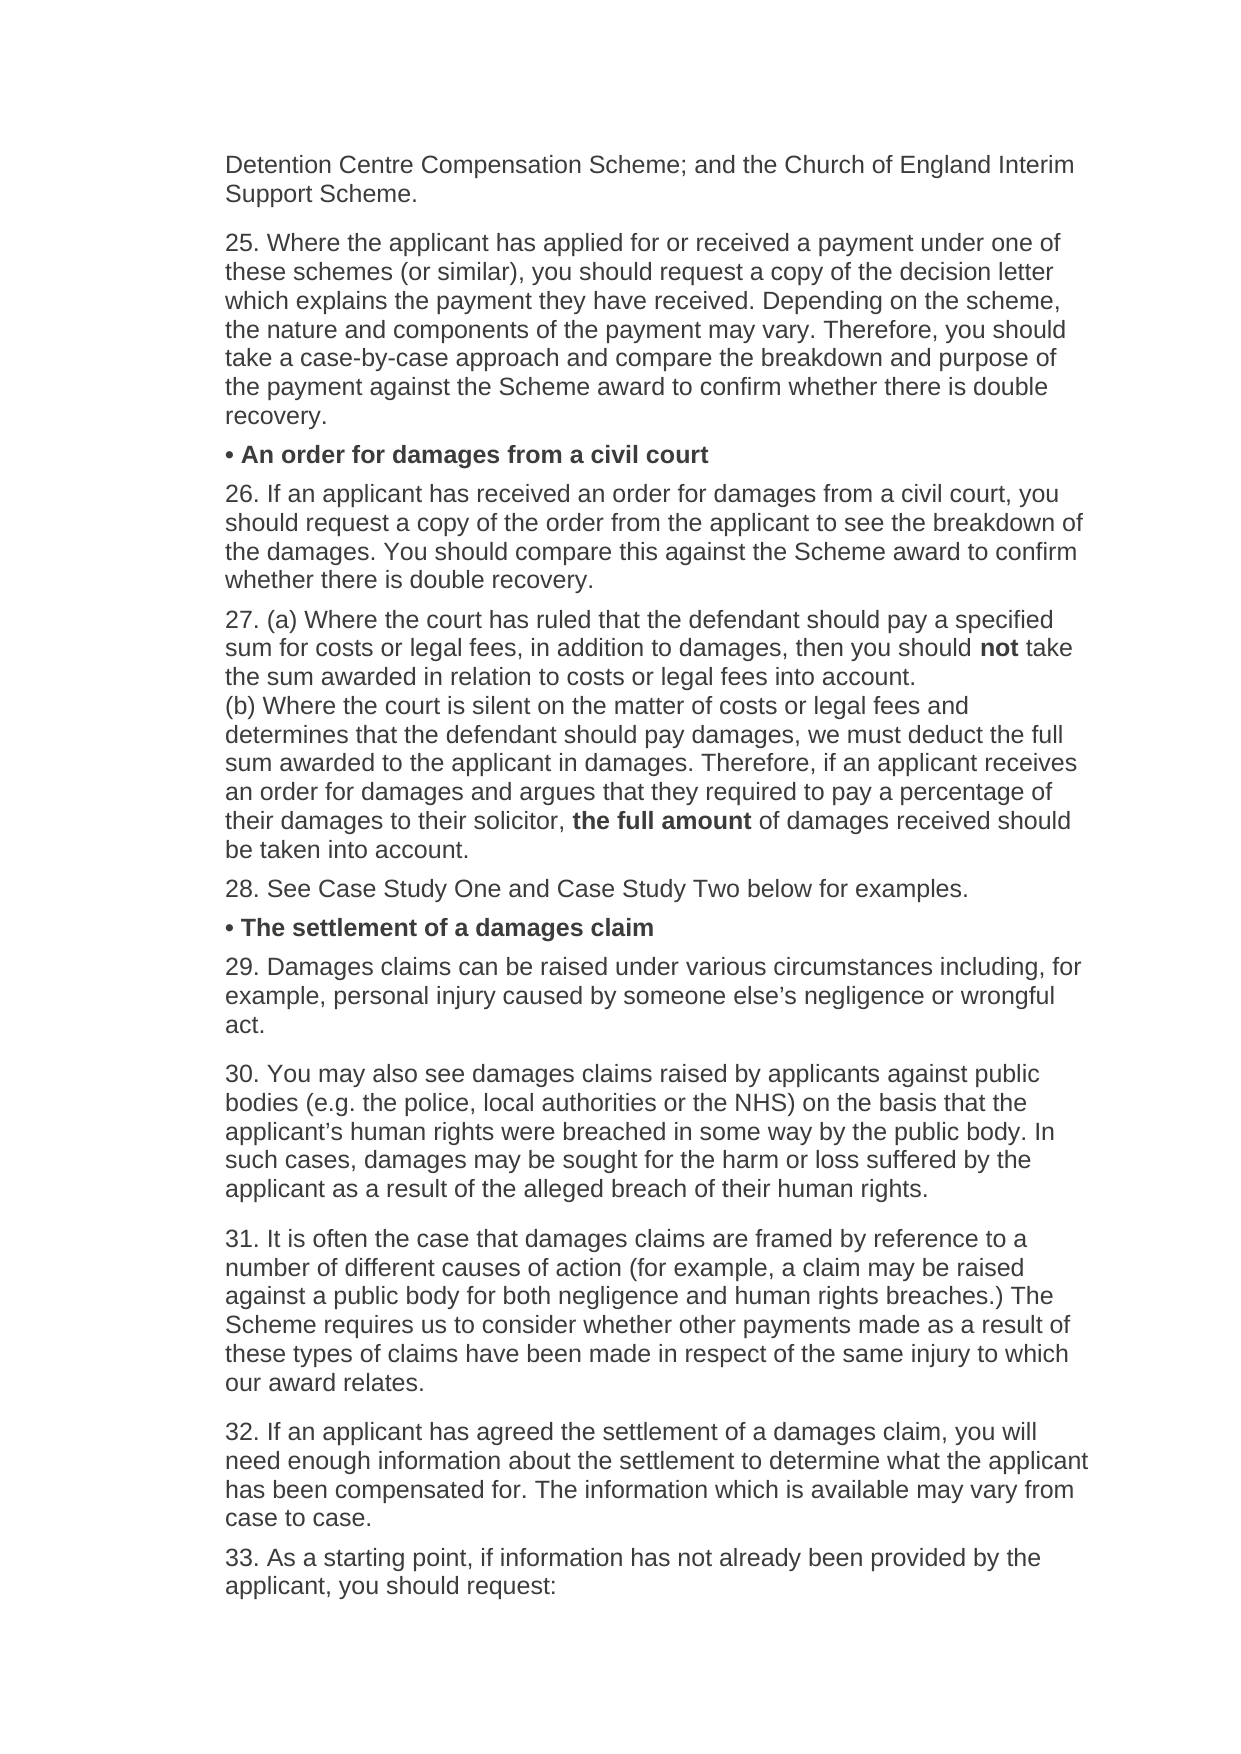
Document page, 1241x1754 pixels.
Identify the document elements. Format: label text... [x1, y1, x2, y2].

text 31. It is often the case that damages claims are framed by reference to a number of different causes of action (for example, a claim may be raised against a public body for both negligence and human rights breaches.) The Scheme requires us to consider whether other payments made as a result of these types of claims have been made in respect of the same injury to which our award relates. [225, 1224, 1090, 1396]
text • An order for damages from a civil court [225, 440, 1090, 469]
text (b) Where the court is silent on the matter of costs or legal fees and determines that the defendant should pay damages, we must deduct the full sum awarded to the applicant in damages. Therefore, if an applicant receives an order for damages and argues that they required to pay a percentage of their damages to their solicitor, the full amount of damages received should be taken into account. [225, 691, 1090, 863]
text 26. If an applicant has received an order for damages from a civil court, you should request a copy of the order from the applicant to see the breakdown of the damages. You should compare this against the Scheme award to confirm whether there is double recovery. [225, 479, 1090, 594]
text • The settlement of a damages claim [225, 913, 1090, 942]
text 30. You may also see damages claims raised by applicants against public bodies (e.g. the police, local authorities or the NHS) on the basis that the applicant’s human rights were breached in some way by the public body. In such cases, damages may be sought for the harm or loss suffered by the applicant as a result of the alleged breach of their human rights. [225, 1059, 1090, 1203]
text 27. (a) Where the court has ruled that the defendant should pay a specified sum for costs or legal fees, in addition to damages, then you should not take the sum awarded in relation to costs or legal fees into account. [225, 604, 1090, 691]
text 33. As a starting point, if information has not already been provided by the applicant, you should request: [225, 1542, 1090, 1600]
text 32. If an applicant has agreed the settlement of a damages claim, you will need enough information about the settlement to determine what the applicant has been compensated for. The information which is available may vary from case to case. [225, 1417, 1090, 1532]
text 28. See Case Study One and Case Study Two below for examples. [225, 874, 1090, 902]
text Detention Centre Compensation Scheme; and the Church of England Interim Support Scheme. [225, 150, 1090, 207]
text 25. Where the applicant has applied for or received a payment under one of these schemes (or similar), you should request a copy of the decision letter which explains the payment they have received. Depending on the scheme, the nature and components of the payment may vary. Therefore, you should take a case-by-case approach and compare the breakdown and purpose of the payment against the Scheme award to confirm whether there is double recovery. [225, 228, 1090, 429]
text 29. Damages claims can be raised under various circumstances including, for example, personal injury caused by someone else’s negligence or wrongful act. [225, 952, 1090, 1038]
